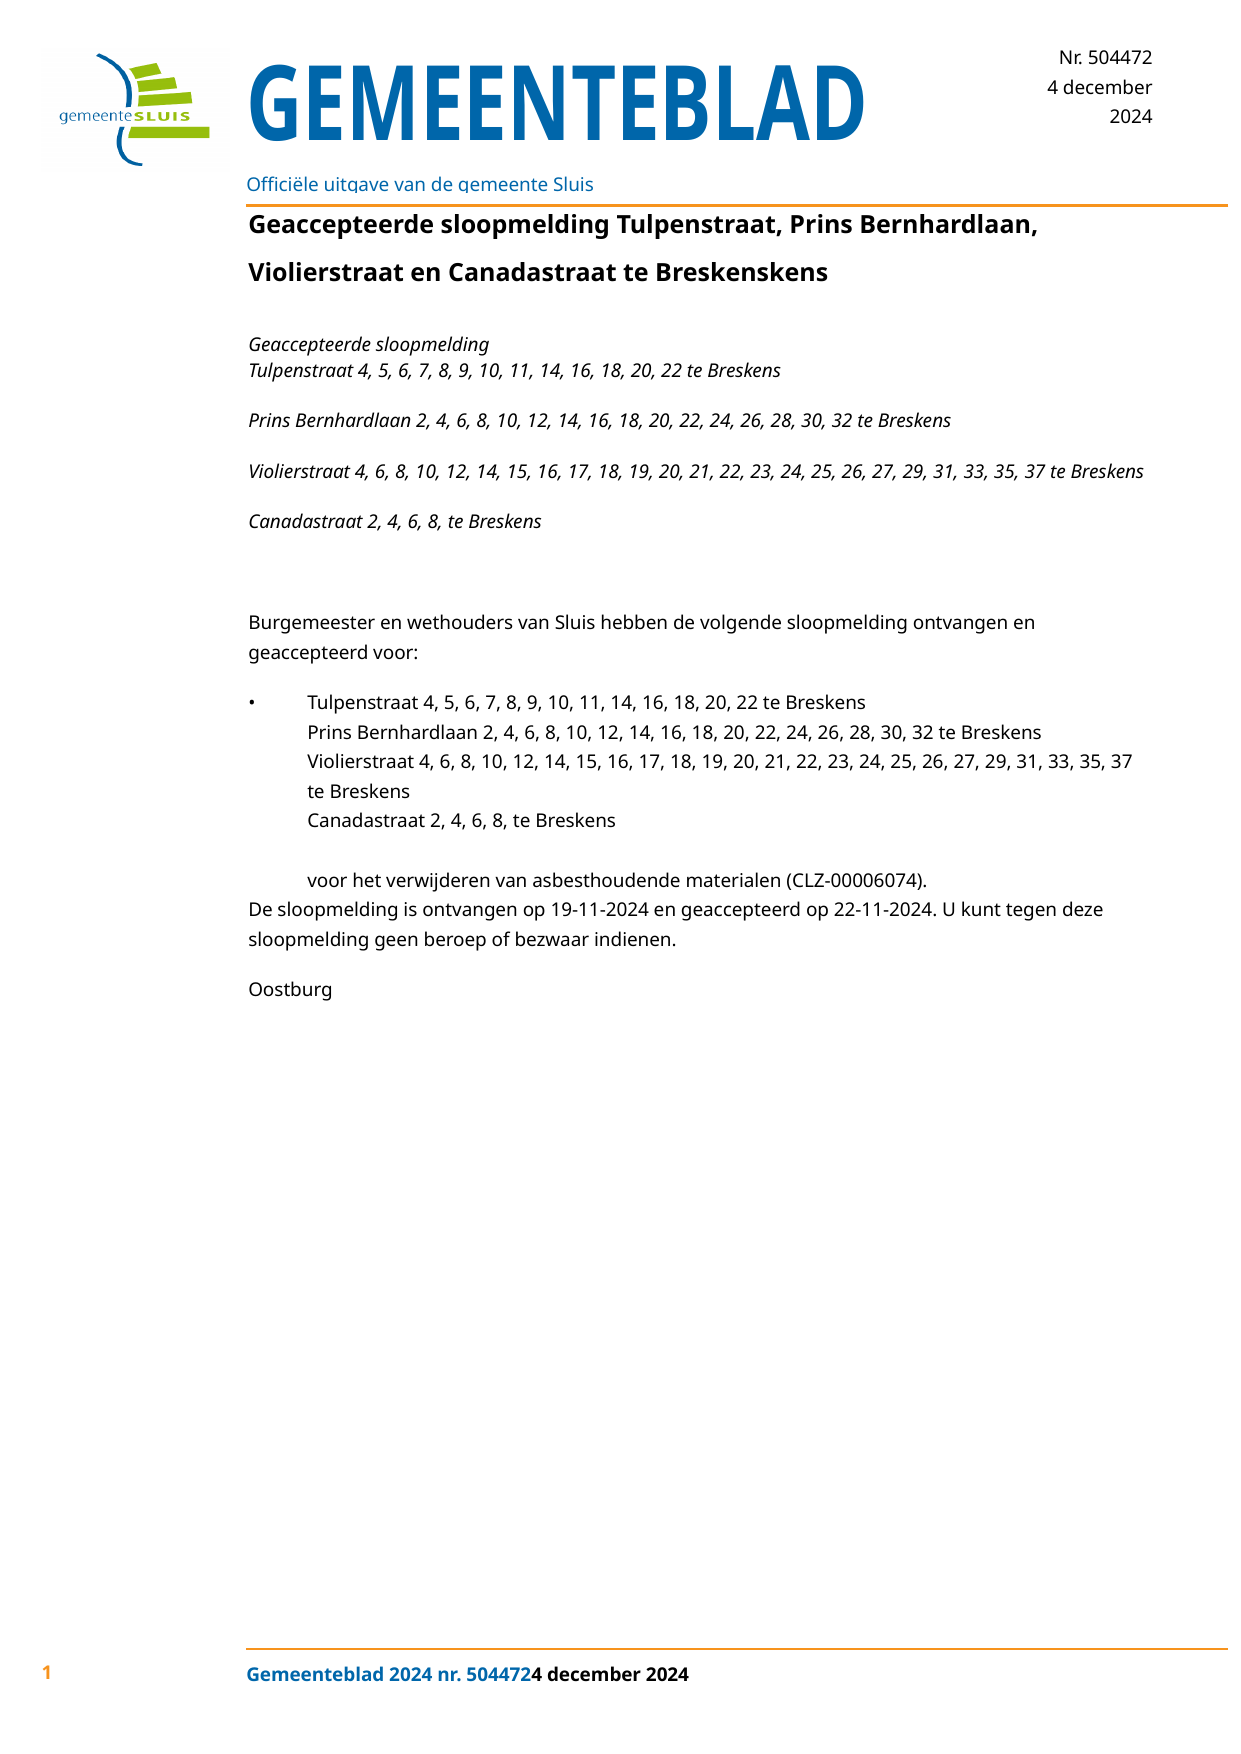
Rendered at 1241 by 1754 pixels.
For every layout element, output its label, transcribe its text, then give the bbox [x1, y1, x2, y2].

text Prins Bernhardlaan 2, 4, 6, 8, 10, 12, 14, 16, 18, 20, 22, 24, 26, 28, 30, 32 te Breskens [248, 408, 1152, 433]
text Violierstraat 4, 6, 8, 10, 12, 14, 15, 16, 17, 18, 19, 20, 21, 22, 23, 24, 25, 26, 27, 29, 31, 33, 35, 37 te Breskens [248, 458, 1152, 484]
text Geaccepteerde sloopmelding [248, 331, 1152, 357]
list Violierstraat 4, 6, 8, 10, 12, 14, 15, 16, 17, 18, 19, 20, 21, 22, 23, 24, 25, 26, 27, 29, 31, 33, 35, 37 te Breskens [248, 748, 1152, 804]
text Canadastraat 2, 4, 6, 8, te Breskens [248, 508, 1152, 534]
list Tulpenstraat 4, 5, 6, 7, 8, 9, 10, 11, 14, 16, 18, 20, 22 te Breskens [248, 689, 1152, 715]
text Oostburg [248, 976, 1152, 1002]
text Tulpenstraat 4, 5, 6, 7, 8, 9, 10, 11, 14, 16, 18, 20, 22 te Breskens [248, 357, 1152, 383]
list Prins Bernhardlaan 2, 4, 6, 8, 10, 12, 14, 16, 18, 20, 22, 24, 26, 28, 30, 32 te Breskens [248, 719, 1152, 744]
text De sloopmelding is ontvangen op 19-11-2024 en geaccepteerd op 22-11-2024. U kunt tegen deze sloopmelding geen beroep of bezwaar indienen. [248, 896, 1152, 952]
text Burgemeester en wethouders van Sluis hebben de volgende sloopmelding ontvangen en geaccepteerd voor: [248, 609, 1152, 664]
picture [41, 47, 231, 172]
text Geaccepteerde sloopmelding Tulpenstraat, Prins Bernhardlaan, Violierstraat en Canadastraat te Breskenskens [248, 207, 1152, 288]
list Canadastraat 2, 4, 6, 8, te Breskens [248, 808, 1152, 833]
list voor het verwijderen van asbesthoudende materialen (CLZ-00006074). [248, 867, 1152, 892]
